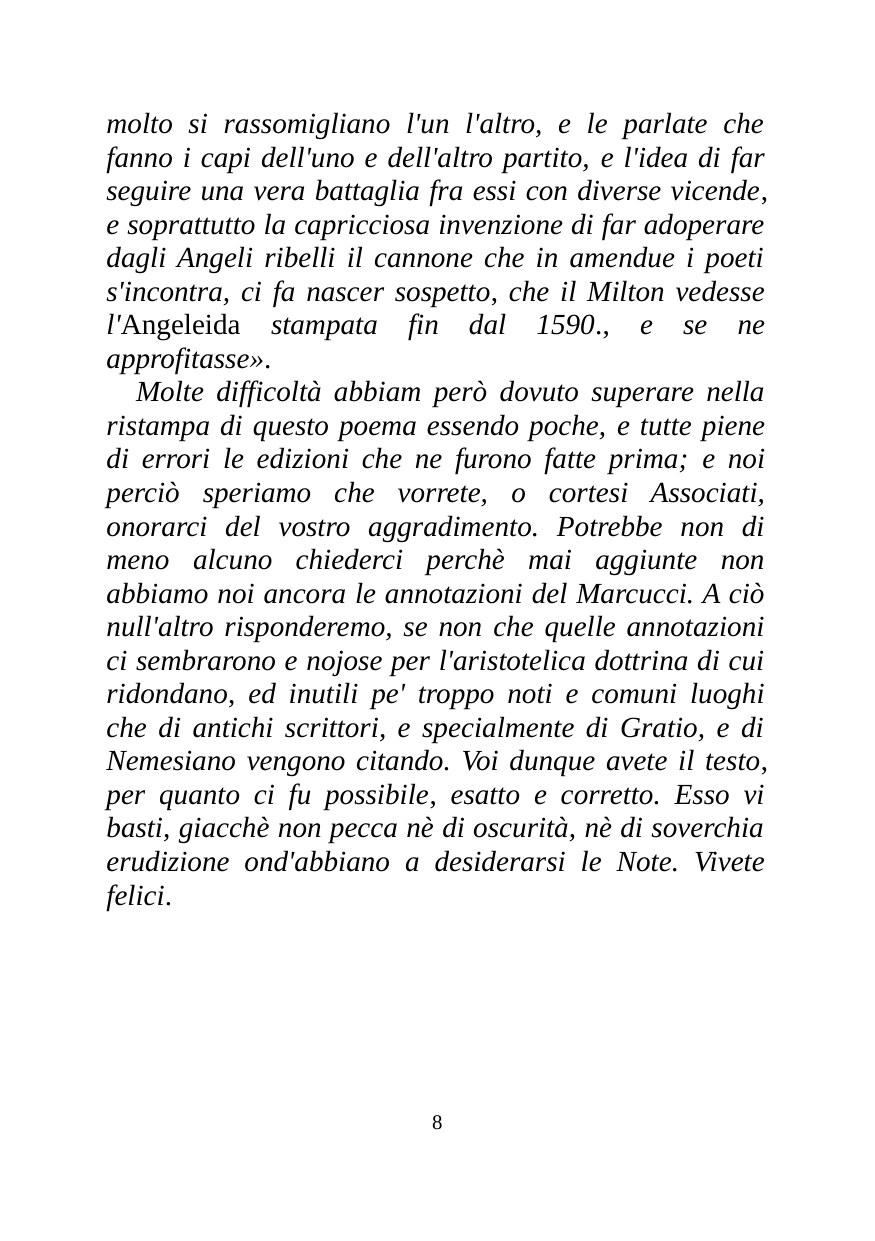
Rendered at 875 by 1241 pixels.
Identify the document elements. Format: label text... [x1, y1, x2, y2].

text Molte difficoltà abbiam però dovuto superare nella ristampa di questo poema essendo poche, e tutte piene di errori le edizioni che ne furono fatte prima; e noi perciò speriamo che vorrete, o cortesi Associati, onorarci del vostro aggradimento. Potrebbe non di meno alcuno chiederci perchè mai aggiunte non abbiamo noi ancora le annotazioni del Marcucci. A ciò null'altro risponderemo, se non che quelle annotazioni ci sembrarono e nojose per l'aristotelica dottrina di cui ridondano, ed inutili pe' troppo noti e comuni luoghi che di antichi scrittori, e specialmente di Gratio, e di Nemesiano vengono citando. Voi dunque avete il testo, per quanto ci fu possibile, esatto e corretto. Esso vi basti, giacchè non pecca nè di oscurità, nè di soverchia erudizione ond'abbiano a desiderarsi le Note. Vivete felici. [106, 374, 768, 911]
text molto si rassomigliano l'un l'altro, e le parlate che fanno i capi dell'uno e dell'altro partito, e l'idea di far seguire una vera battaglia fra essi con diverse vicende, e soprattutto la capricciosa invenzione di far adoperare dagli Angeli ribelli il cannone che in amendue i poeti s'incontra, ci fa nascer sospetto, che il Milton vedesse l'Angeleida stampata fin dal 1590., e se ne approfitasse». [106, 106, 768, 374]
